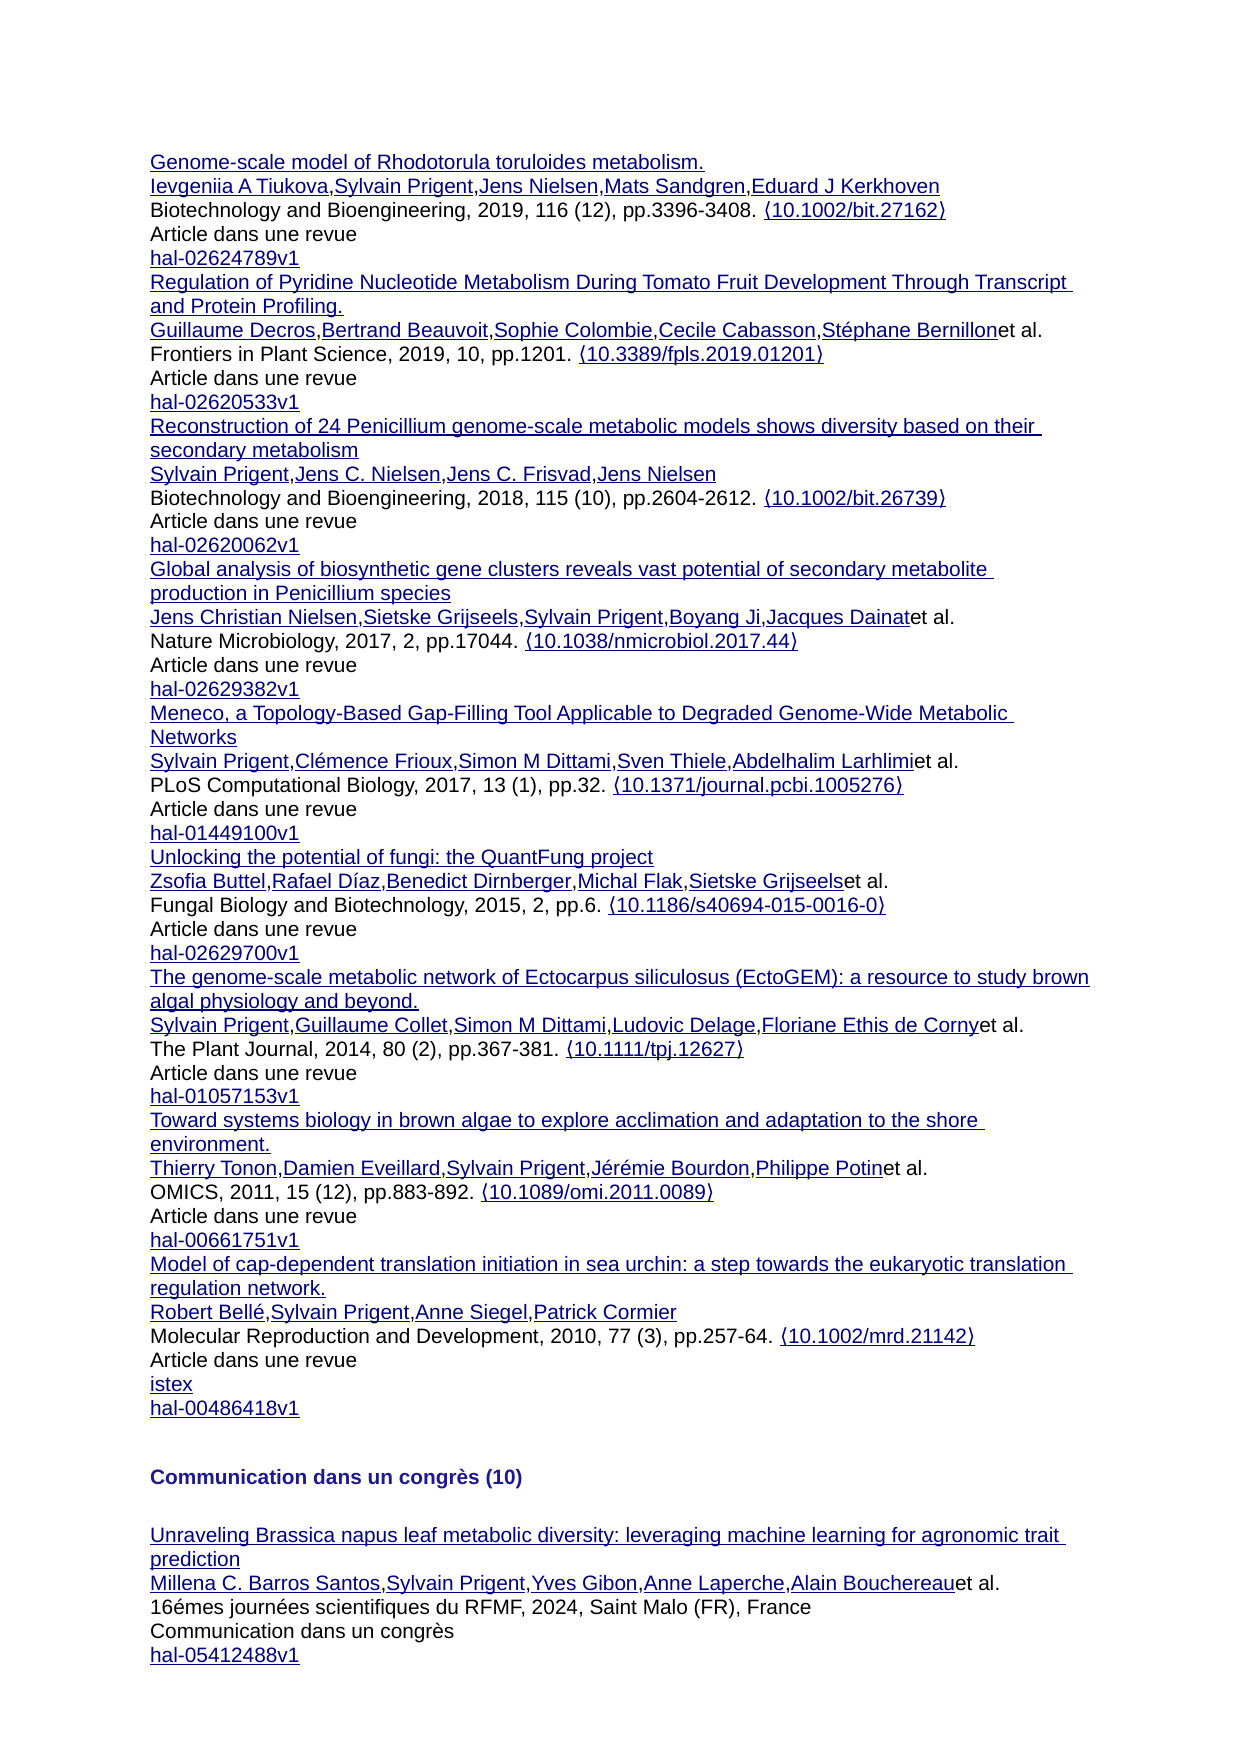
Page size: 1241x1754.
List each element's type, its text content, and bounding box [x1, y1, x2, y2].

table_header Unraveling Brassica napus leaf metabolic diversity: leveraging machine learning for agronomic trait prediction Millena C. Barros Santos,Sylvain Prigent,Yves Gibon,Anne Laperche,Alain Bouchereauet al. 16émes journées scientifiques du RFMF, 2024, Saint Malo (FR), France Communication dans un congrès hal-05412488v1 [150, 1523, 1090, 1667]
table_cell Global analysis of biosynthetic gene clusters reveals vast potential of secondary metabolite production in Penicillium species Jens Christian Nielsen,Sietske Grijseels,Sylvain Prigent,Boyang Ji,Jacques Dainatet al. Nature Microbiology, 2017, 2, pp.17044. ⟨10.1038/nmicrobiol.2017.44⟩ Article dans une revue hal-02629382v1 [150, 557, 1090, 701]
table_cell Toward systems biology in brown algae to explore acclimation and adaptation to the shore environment. Thierry Tonon,Damien Eveillard,Sylvain Prigent,Jérémie Bourdon,Philippe Potinet al. OMICS, 2011, 15 (12), pp.883-892. ⟨10.1089/omi.2011.0089⟩ Article dans une revue hal-00661751v1 [150, 1108, 1090, 1252]
table_cell Genome-scale model of Rhodotorula toruloides metabolism. Ievgeniia A Tiukova,Sylvain Prigent,Jens Nielsen,Mats Sandgren,Eduard J Kerkhoven Biotechnology and Bioengineering, 2019, 116 (12), pp.3396-3408. ⟨10.1002/bit.27162⟩ Article dans une revue hal-02624789v1 [150, 150, 1090, 270]
table_cell Meneco, a Topology-Based Gap-Filling Tool Applicable to Degraded Genome-Wide Metabolic Networks Sylvain Prigent,Clémence Frioux,Simon M Dittami,Sven Thiele,Abdelhalim Larhlimiet al. PLoS Computational Biology, 2017, 13 (1), pp.32. ⟨10.1371/journal.pcbi.1005276⟩ Article dans une revue hal-01449100v1 [150, 701, 1090, 845]
table_cell Model of cap-dependent translation initiation in sea urchin: a step towards the eukaryotic translation regulation network. Robert Bellé,Sylvain Prigent,Anne Siegel,Patrick Cormier Molecular Reproduction and Development, 2010, 77 (3), pp.257-64. ⟨10.1002/mrd.21142⟩ Article dans une revue istex hal-00486418v1 [150, 1252, 1090, 1420]
table_cell algal physiology and beyond. Sylvain Prigent,Guillaume Collet,Simon M Dittami,Ludovic Delage,Floriane Ethis de Cornyet al. The Plant Journal, 2014, 80 (2), pp.367-381. ⟨10.1111/tpj.12627⟩ Article dans une revue hal-01057153v1 [150, 987, 1090, 1108]
subtitle Communication dans un congrès (10) [150, 1464, 1090, 1488]
table_cell Reconstruction of 24 Penicillium genome-scale metabolic models shows diversity based on their secondary metabolism Sylvain Prigent,Jens C. Nielsen,Jens C. Frisvad,Jens Nielsen Biotechnology and Bioengineering, 2018, 115 (10), pp.2604-2612. ⟨10.1002/bit.26739⟩ Article dans une revue hal-02620062v1 [150, 414, 1090, 557]
table_cell Regulation of Pyridine Nucleotide Metabolism During Tomato Fruit Development Through Transcript and Protein Profiling. Guillaume Decros,Bertrand Beauvoit,Sophie Colombie,Cecile Cabasson,Stéphane Bernillonet al. Frontiers in Plant Science, 2019, 10, pp.1201. ⟨10.3389/fpls.2019.01201⟩ Article dans une revue hal-02620533v1 [150, 270, 1090, 413]
table_cell The genome-scale metabolic network of Ectocarpus siliculosus (EctoGEM): a resource to study brown [150, 965, 1090, 986]
table_cell Unlocking the potential of fungi: the QuantFung project Zsofia Buttel,Rafael Díaz,Benedict Dirnberger,Michal Flak,Sietske Grijseelset al. Fungal Biology and Biotechnology, 2015, 2, pp.6. ⟨10.1186/s40694-015-0016-0⟩ Article dans une revue hal-02629700v1 [150, 845, 1090, 964]
